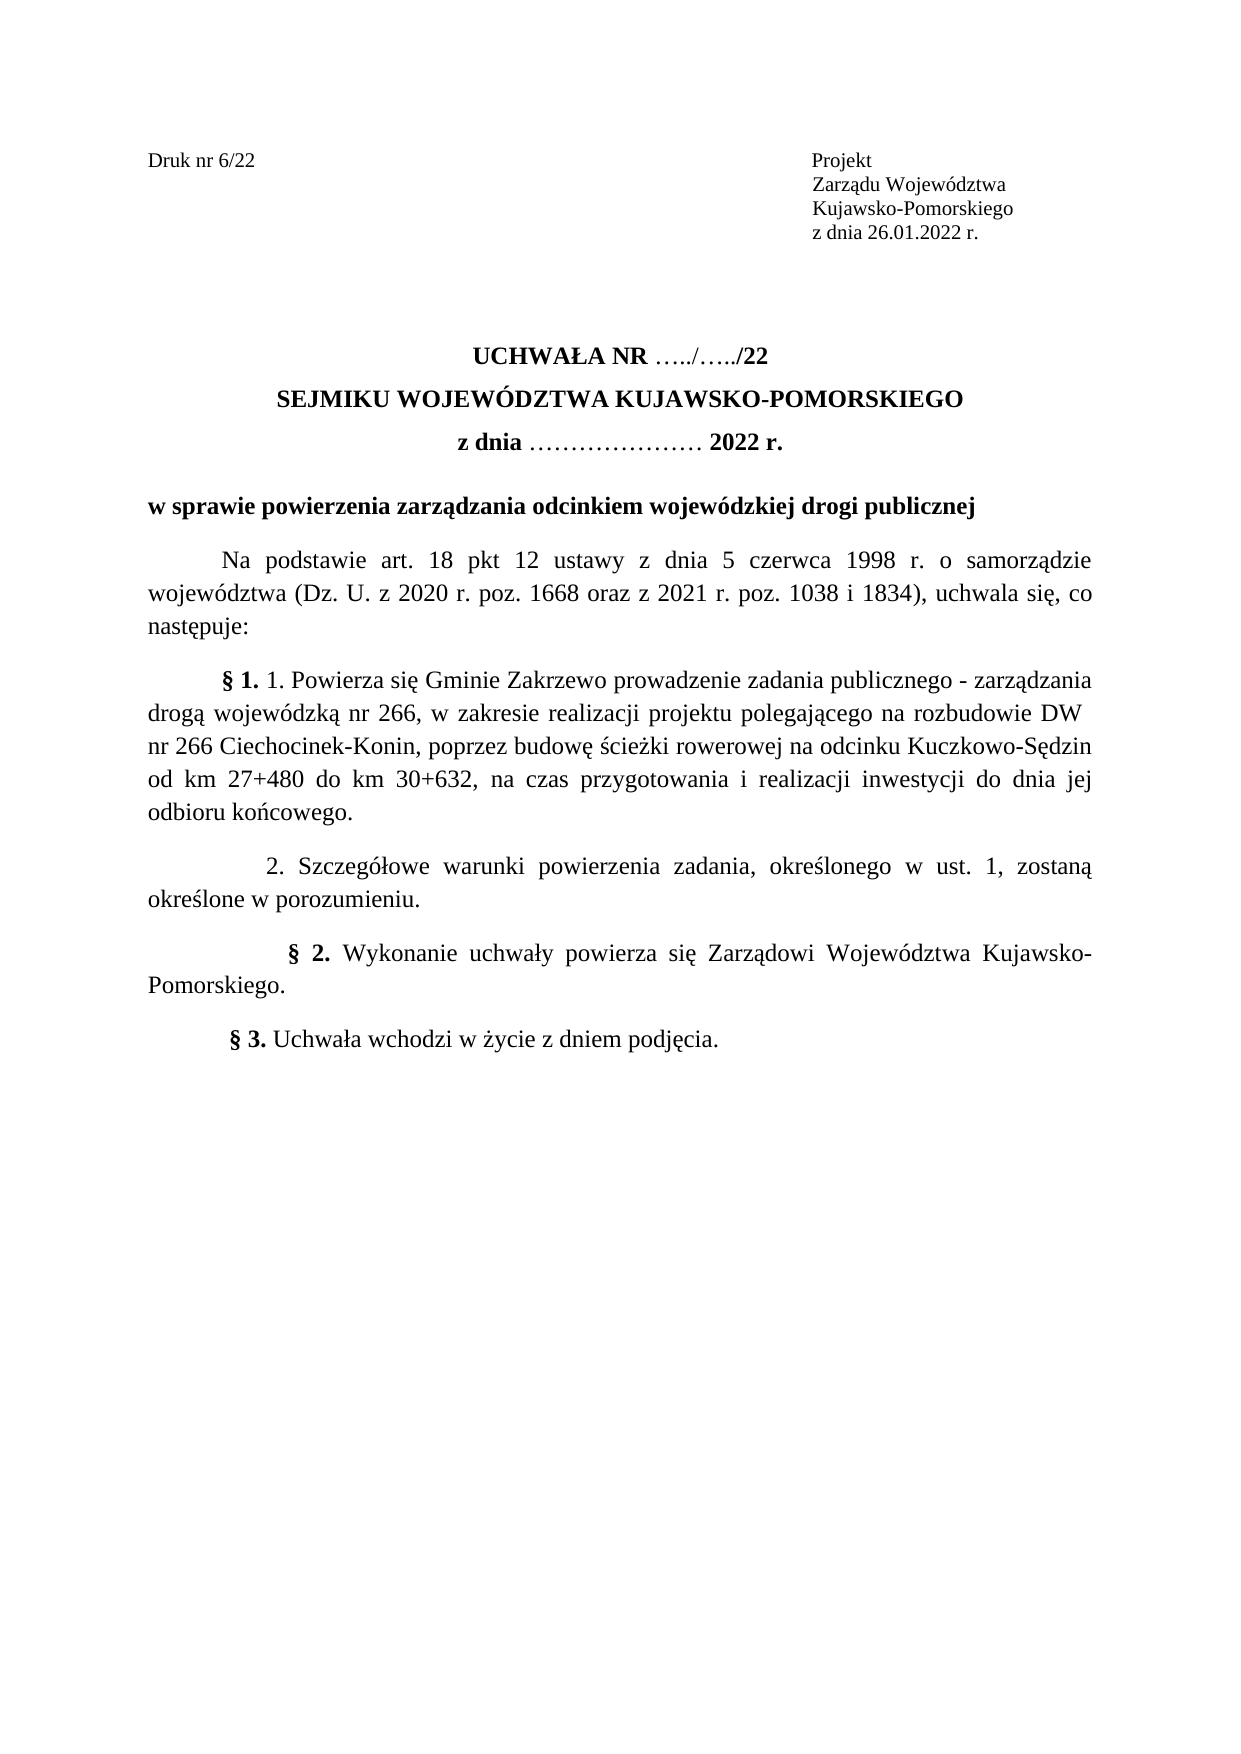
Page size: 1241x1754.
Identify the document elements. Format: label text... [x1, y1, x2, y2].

subtitle SEJMIKU WOJEWÓDZTWA KUJAWSKO-POMORSKIEGO [148, 384, 1093, 413]
subtitle UCHWAŁA NR …../…../22 [148, 341, 1093, 369]
text 2. Szczegółowe warunki powierzenia zadania, określonego w ust. 1, zostaną określone w porozumieniu. [148, 851, 1093, 912]
text z dnia ………………… 2022 r. [148, 427, 1093, 456]
subtitle Kujawsko-Pomorskiego z dnia 26.01.2022 r. [812, 196, 1093, 244]
subtitle Druk nr 6/22 Projekt [148, 148, 1093, 172]
list 1. Powierza się Gminie Zakrzewo prowadzenie zadania publicznego - zarządzania drogą wojewódzką nr 266, w zakresie realizacji projektu polegającego na rozbudowie DW nr 266 Ciechocinek-Konin, poprzez budowę ścieżki rowerowej na odcinku Kuczkowo-Sędzin od km 27+480 do km 30+632, na czas przygotowania i realizacji inwestycji do dnia jej odbioru końcowego. [148, 665, 1093, 826]
subtitle Zarządu Województwa [812, 172, 1093, 196]
text § 2. Wykonanie uchwały powierza się Zarządowi Województwa Kujawsko-Pomorskiego. [148, 938, 1093, 999]
text w sprawie powierzenia zarządzania odcinkiem wojewódzkiej drogi publicznej [148, 491, 1093, 520]
text § 3. Uchwała wchodzi w życie z dniem podjęcia. [148, 1024, 1093, 1053]
text Na podstawie art. 18 pkt 12 ustawy z dnia 5 czerwca 1998 r. o samorządzie województwa (Dz. U. z 2020 r. poz. 1668 oraz z 2021 r. poz. 1038 i 1834), uchwala się, co następuje: [148, 545, 1093, 640]
